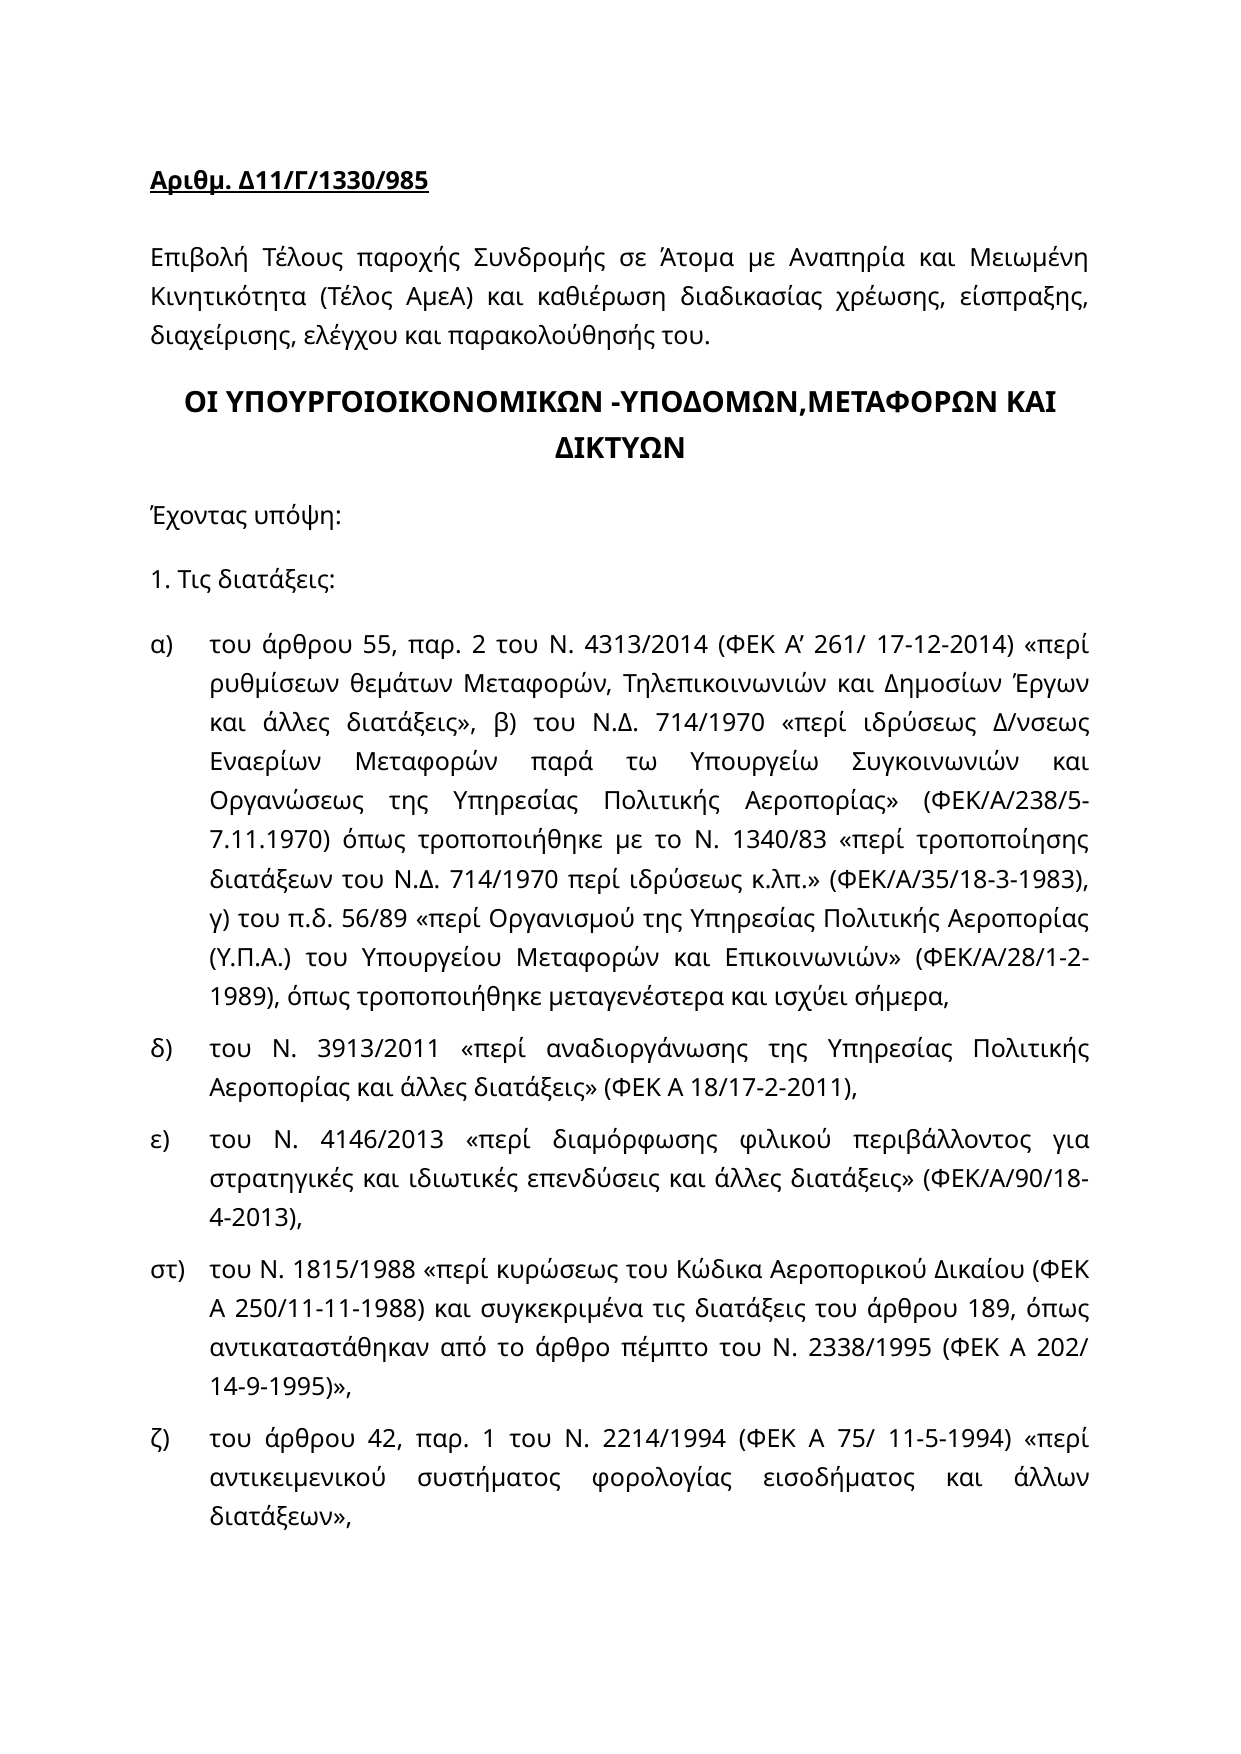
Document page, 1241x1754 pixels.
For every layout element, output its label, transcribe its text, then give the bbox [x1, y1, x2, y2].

list ε) του Ν. 4146/2013 «περί διαμόρφωσης φιλικού περιβάλλοντος για στρατηγικές και ιδιωτικές επενδύσεις και άλλες διατάξεις» (ΦΕΚ/Α/90/18-4-2013), [150, 1121, 1090, 1234]
text ΟΙ ΥΠΟΥΡΓΟΙΟΙΚΟΝΟΜΙΚΩΝ -ΥΠΟΔΟΜΩΝ,ΜΕΤΑΦΟΡΩΝ ΚΑΙ ΔΙΚΤΥΩΝ [150, 382, 1090, 467]
text Επιβολή Τέλους παροχής Συνδρομής σε Άτομα με Αναπηρία και Μειωμένη Κινητικότητα (Τέλος ΑμεΑ) και καθιέρωση διαδικασίας χρέωσης, είσπραξης, διαχείρισης, ελέγχου και παρακολούθησής του. [150, 239, 1090, 352]
list α) του άρθρου 55, παρ. 2 του Ν. 4313/2014 (ΦΕΚ Α’ 261/ 17-12-2014) «περί ρυθμίσεων θεμάτων Μεταφορών, Τηλεπικοινωνιών και Δημοσίων Έργων και άλλες διατάξεις», β) του Ν.Δ. 714/1970 «περί ιδρύσεως Δ/νσεως Εναερίων Μεταφορών παρά τω Υπουργείω Συγκοινωνιών και Οργανώσεως της Υπηρεσίας Πολιτικής Αεροπορίας» (ΦΕΚ/Α/238/5-7.11.1970) όπως τροποποιήθηκε με το Ν. 1340/83 «περί τροποποίησης διατάξεων του Ν.Δ. 714/1970 περί ιδρύσεως κ.λπ.» (ΦΕΚ/Α/35/18-3-1983), γ) του π.δ. 56/89 «περί Οργανισμού της Υπηρεσίας Πολιτικής Αεροπορίας (Υ.Π.Α.) του Υπουργείου Μεταφορών και Επικοινωνιών» (ΦΕΚ/Α/28/1-2-1989), όπως τροποποιήθηκε μεταγενέστερα και ισχύει σήμερα, [150, 626, 1090, 1013]
list ζ) του άρθρου 42, παρ. 1 του Ν. 2214/1994 (ΦΕΚ Α 75/ 11-5-1994) «περί αντικειμενικού συστήματος φορολογίας εισοδήματος και άλλων διατάξεων», [150, 1420, 1090, 1533]
text 1. Τις διατάξεις: [150, 562, 1090, 596]
text Έχοντας υπόψη: [150, 498, 1090, 532]
list στ) του Ν. 1815/1988 «περί κυρώσεως του Κώδικα Αεροπορικού Δικαίου (ΦΕΚ Α 250/11-11-1988) και συγκεκριμένα τις διατάξεις του άρθρου 189, όπως αντικαταστάθηκαν από το άρθρο πέμπτο του Ν. 2338/1995 (ΦΕΚ Α 202/ 14-9-1995)», [150, 1251, 1090, 1403]
title Αριθμ. Δ11/Γ/1330/985 [150, 162, 1090, 197]
list δ) του Ν. 3913/2011 «περί αναδιοργάνωσης της Υπηρεσίας Πολιτικής Αεροπορίας και άλλες διατάξεις» (ΦΕΚ Α 18/17-2-2011), [150, 1030, 1090, 1104]
